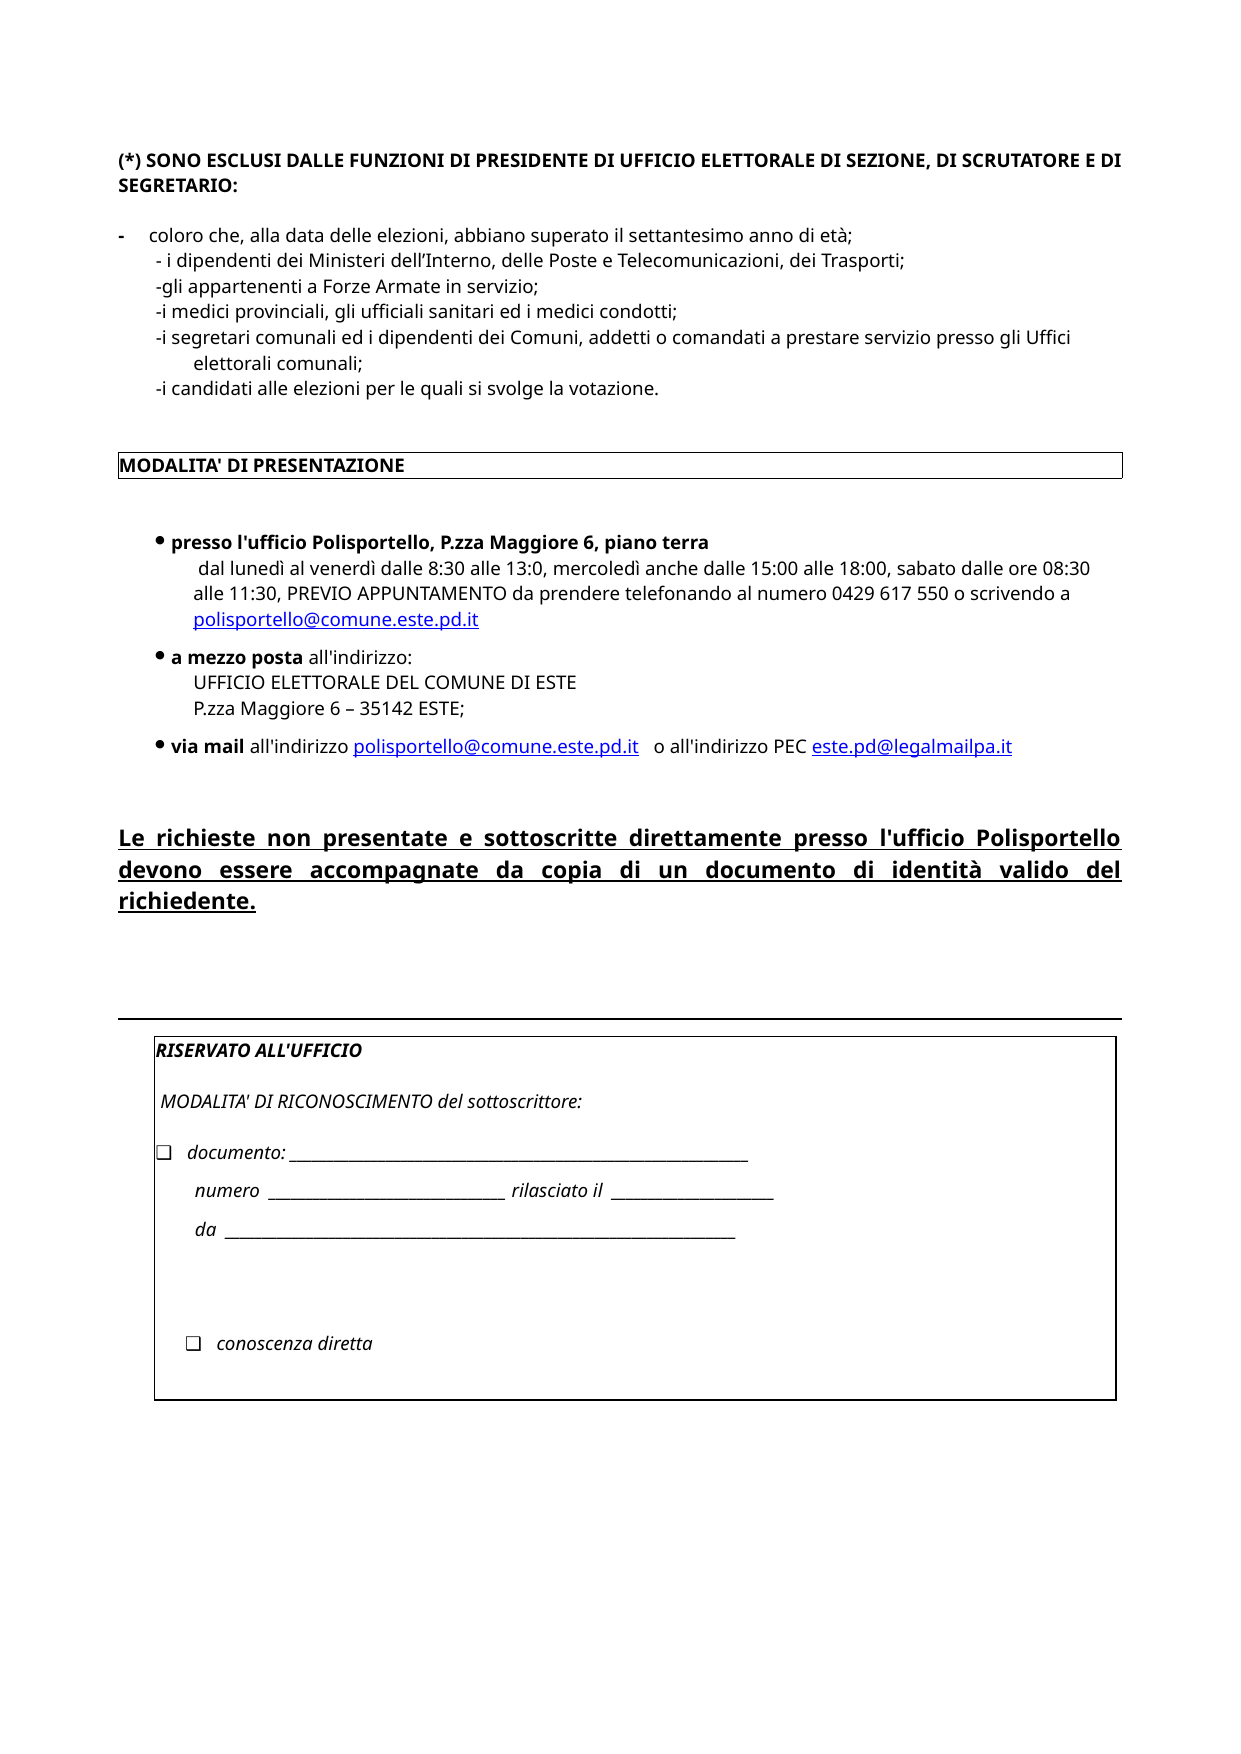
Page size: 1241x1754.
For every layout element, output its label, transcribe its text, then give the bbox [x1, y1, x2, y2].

text MODALITA' DI RICONOSCIMENTO del sottoscrittore: [155, 1088, 1115, 1114]
list a mezzo posta all'indirizzo: UFFICIO ELETTORALE DEL COMUNE DI ESTE P.zza Maggiore 6 – 35142 ESTE; [156, 644, 1104, 721]
text - coloro che, alla data delle elezioni, abbiano superato il settantesimo anno di età; [118, 222, 1122, 248]
list i dipendenti dei Ministeri dell’Interno, delle Poste e Telecomunicazioni, dei Trasporti; [156, 248, 1122, 273]
text ❑ documento: ______________________________________________________________ [155, 1139, 1115, 1165]
list via mail all'indirizzo polisportello@comune.este.pd.it o all'indirizzo PEC este.pd@legalmailpa.it [156, 733, 1104, 759]
list i medici provinciali, gli ufficiali sanitari ed i medici condotti; [156, 299, 1122, 324]
text (*) SONO ESCLUSI DALLE FUNZIONI DI PRESIDENTE DI UFFICIO ELETTORALE DI SEZIONE, DI SCRUTATORE E DI SEGRETARIO: [118, 147, 1122, 198]
text devono essere accompagnate da copia di un documento di identità valido del [118, 850, 1122, 880]
list presso l'ufficio Polisportello, P.zza Maggiore 6, piano terra dal lunedì al venerdì dalle 8:30 alle 13:0, mercoledì anche dalle 15:00 alle 18:00, sabato dalle ore 08:30 alle 11:30, PREVIO APPUNTAMENTO da prendere telefonando al numero 0429 617 550 o scrivendo a polisportello@comune.este.pd.it [156, 529, 1104, 632]
text ❑ conoscenza diretta [185, 1331, 1115, 1356]
text numero ________________________________ rilasciato il ______________________ [185, 1178, 1115, 1203]
list i segretari comunali ed i dipendenti dei Comuni, addetti o comandati a prestare servizio presso gli Uffici elettorali comunali; [156, 324, 1122, 375]
text RISERVATO ALL'UFFICIO [155, 1037, 1115, 1063]
list gli appartenenti a Forze Armate in servizio; [156, 273, 1122, 299]
text da _____________________________________________________________________ [185, 1216, 1115, 1241]
text Le richieste non presentate e sottoscritte direttamente presso l'ufficio Polisportello [118, 822, 1122, 849]
text MODALITA' DI PRESENTAZIONE [119, 453, 1122, 478]
list i candidati alle elezioni per le quali si svolge la votazione. [156, 375, 1122, 401]
text richiedente. [118, 882, 1122, 916]
